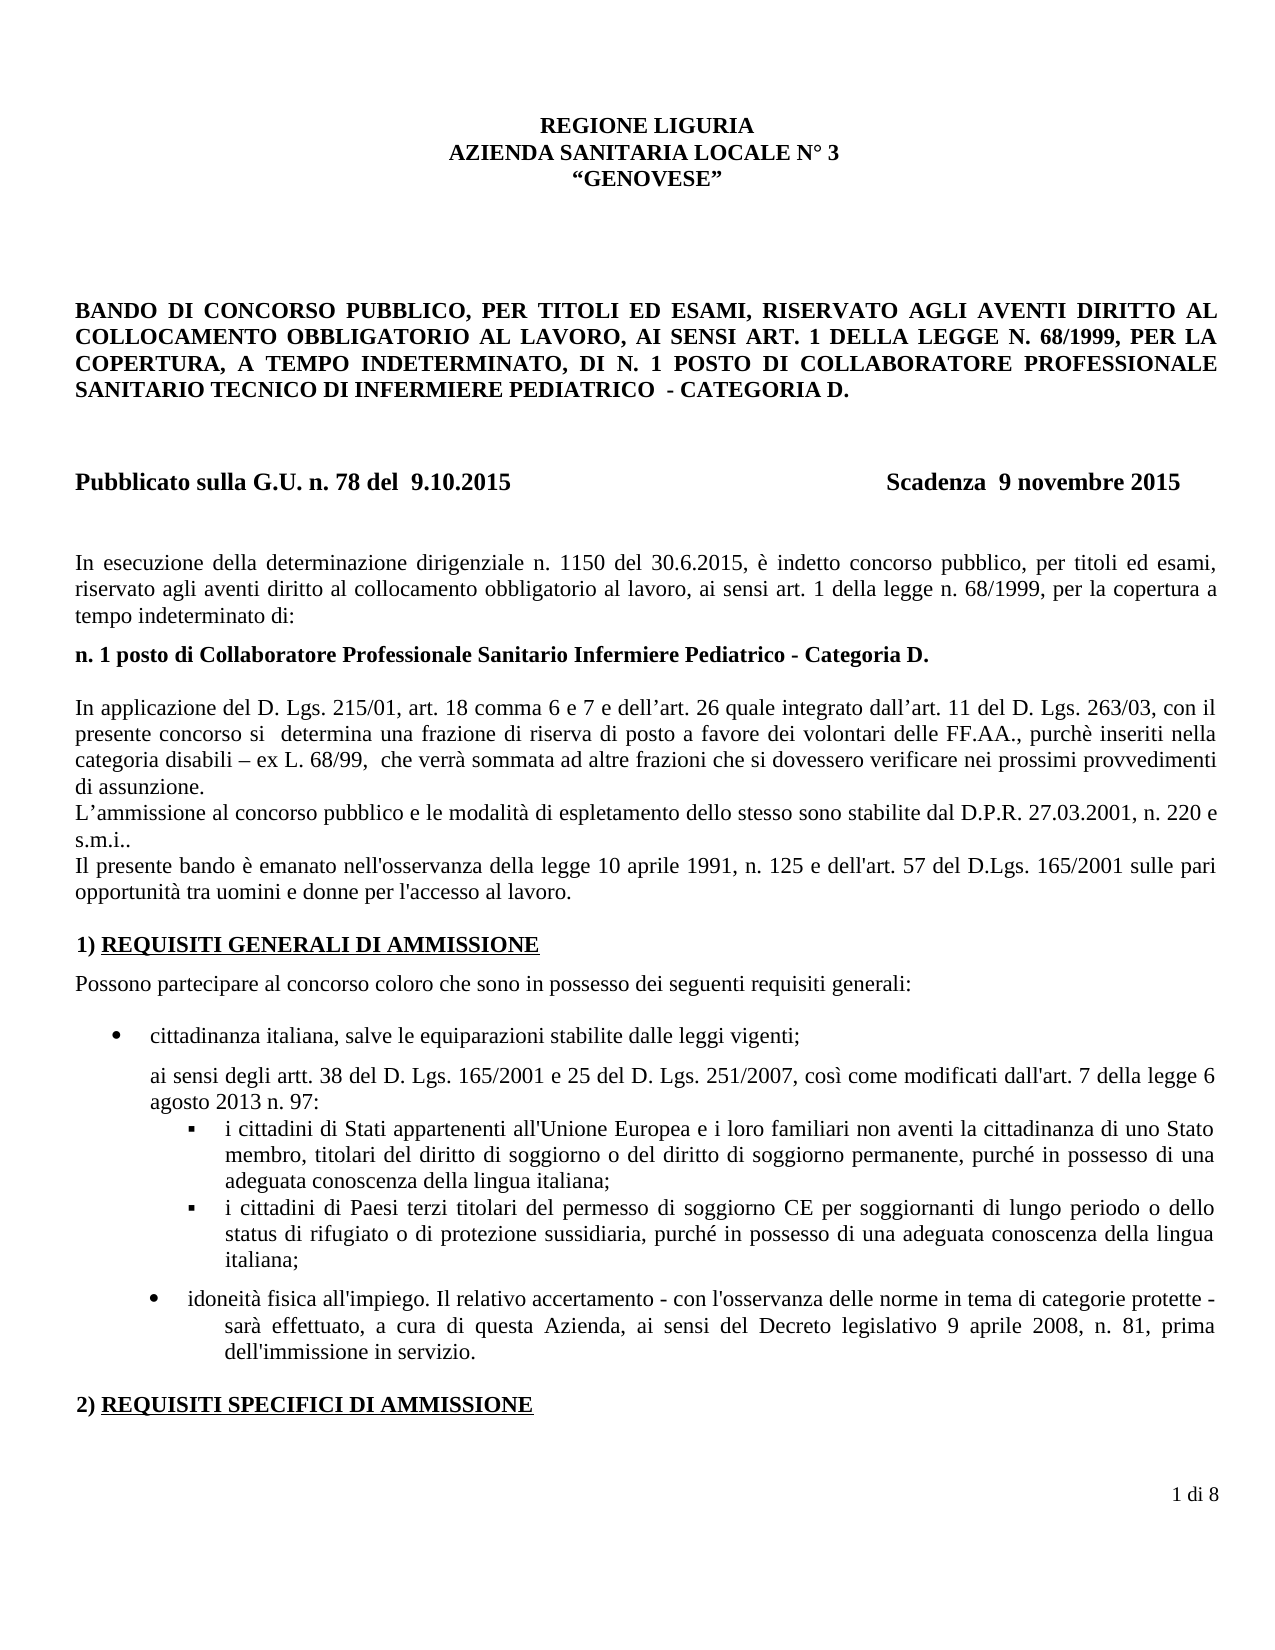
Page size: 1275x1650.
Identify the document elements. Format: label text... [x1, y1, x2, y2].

list i cittadini di Paesi terzi titolari del permesso di soggiorno CE per soggiornanti di lungo periodo o dello status di rifugiato o di protezione sussidiaria, purché in possesso di una adeguata conoscenza della lingua italiana; [187, 1194, 1216, 1273]
text Possono partecipare al concorso coloro che sono in possesso dei seguenti requisiti generali: [75, 970, 1182, 996]
text n. 1 posto di Collaboratore Professionale Sanitario Infermiere Pediatrico - Categoria D. [75, 641, 1219, 667]
list idoneità fisica all'impiego. Il relativo accertamento - con l'osservanza delle norme in tema di categorie protette - sarà effettuato, a cura di questa Azienda, ai sensi del Decreto legislativo 9 aprile 2008, n. 81, prima dell'immissione in servizio. [150, 1285, 1216, 1364]
text 2) REQUISITI SPECIFICI DI AMMISSIONE [76, 1391, 1182, 1417]
text Pubblicato sulla G.U. n. 78 del 9.10.2015 Scadenza 9 novembre 2015 [75, 467, 1219, 496]
text L’ammissione al concorso pubblico e le modalità di espletamento dello stesso sono stabilite dal D.P.R. 27.03.2001, n. 220 e s.m.i.. [75, 799, 1219, 852]
text ai sensi degli artt. 38 del D. Lgs. 165/2001 e 25 del D. Lgs. 251/2007, così come modificati dall'art. 7 della legge 6 agosto 2013 n. 97: [150, 1062, 1216, 1115]
text Il presente bando è emanato nell'osservanza della legge 10 aprile 1991, n. 125 e dell'art. 57 del D.Lgs. 165/2001 sulle pari opportunità tra uomini e donne per l'accesso al lavoro. [75, 852, 1219, 905]
text BANDO DI CONCORSO PUBBLICO, PER TITOLI ED ESAMI, RISERVATO AGLI AVENTI DIRITTO AL COLLOCAMENTO OBBLIGATORIO AL LAVORO, AI SENSI ART. 1 DELLA LEGGE N. 68/1999, PER LA COPERTURA, A TEMPO INDETERMINATO, DI N. 1 POSTO DI COLLABORATORE PROFESSIONALE SANITARIO TECNICO DI INFERMIERE PEDIATRICO - CATEGORIA D. [75, 297, 1219, 402]
text In applicazione del D. Lgs. 215/01, art. 18 comma 6 e 7 e dell’art. 26 quale integrato dall’art. 11 del D. Lgs. 263/03, con il presente concorso si determina una frazione di riserva di posto a favore dei volontari delle FF.AA., purchè inseriti nella categoria disabili – ex L. 68/99, che verrà sommata ad altre frazioni che si dovessero verificare nei prossimi provvedimenti di assunzione. [75, 694, 1219, 799]
list cittadinanza italiana, salve le equiparazioni stabilite dalle leggi vigenti; [112, 1023, 1036, 1049]
text “GENOVESE” [75, 165, 1219, 191]
list i cittadini di Stati appartenenti all'Unione Europea e i loro familiari non aventi la cittadinanza di uno Stato membro, titolari del diritto di soggiorno o del diritto di soggiorno permanente, purché in possesso di una adeguata conoscenza della lingua italiana; [187, 1115, 1216, 1194]
text AZIENDA SANITARIA LOCALE N° 3 [75, 139, 1219, 165]
text In esecuzione della determinazione dirigenziale n. 1150 del 30.6.2015, è indetto concorso pubblico, per titoli ed esami, riservato agli aventi diritto al collocamento obbligatorio al lavoro, ai sensi art. 1 della legge n. 68/1999, per la copertura a tempo indeterminato di: [75, 549, 1219, 628]
text 1) REQUISITI GENERALI DI AMMISSIONE [76, 931, 1182, 957]
text REGIONE LIGURIA [75, 112, 1219, 139]
